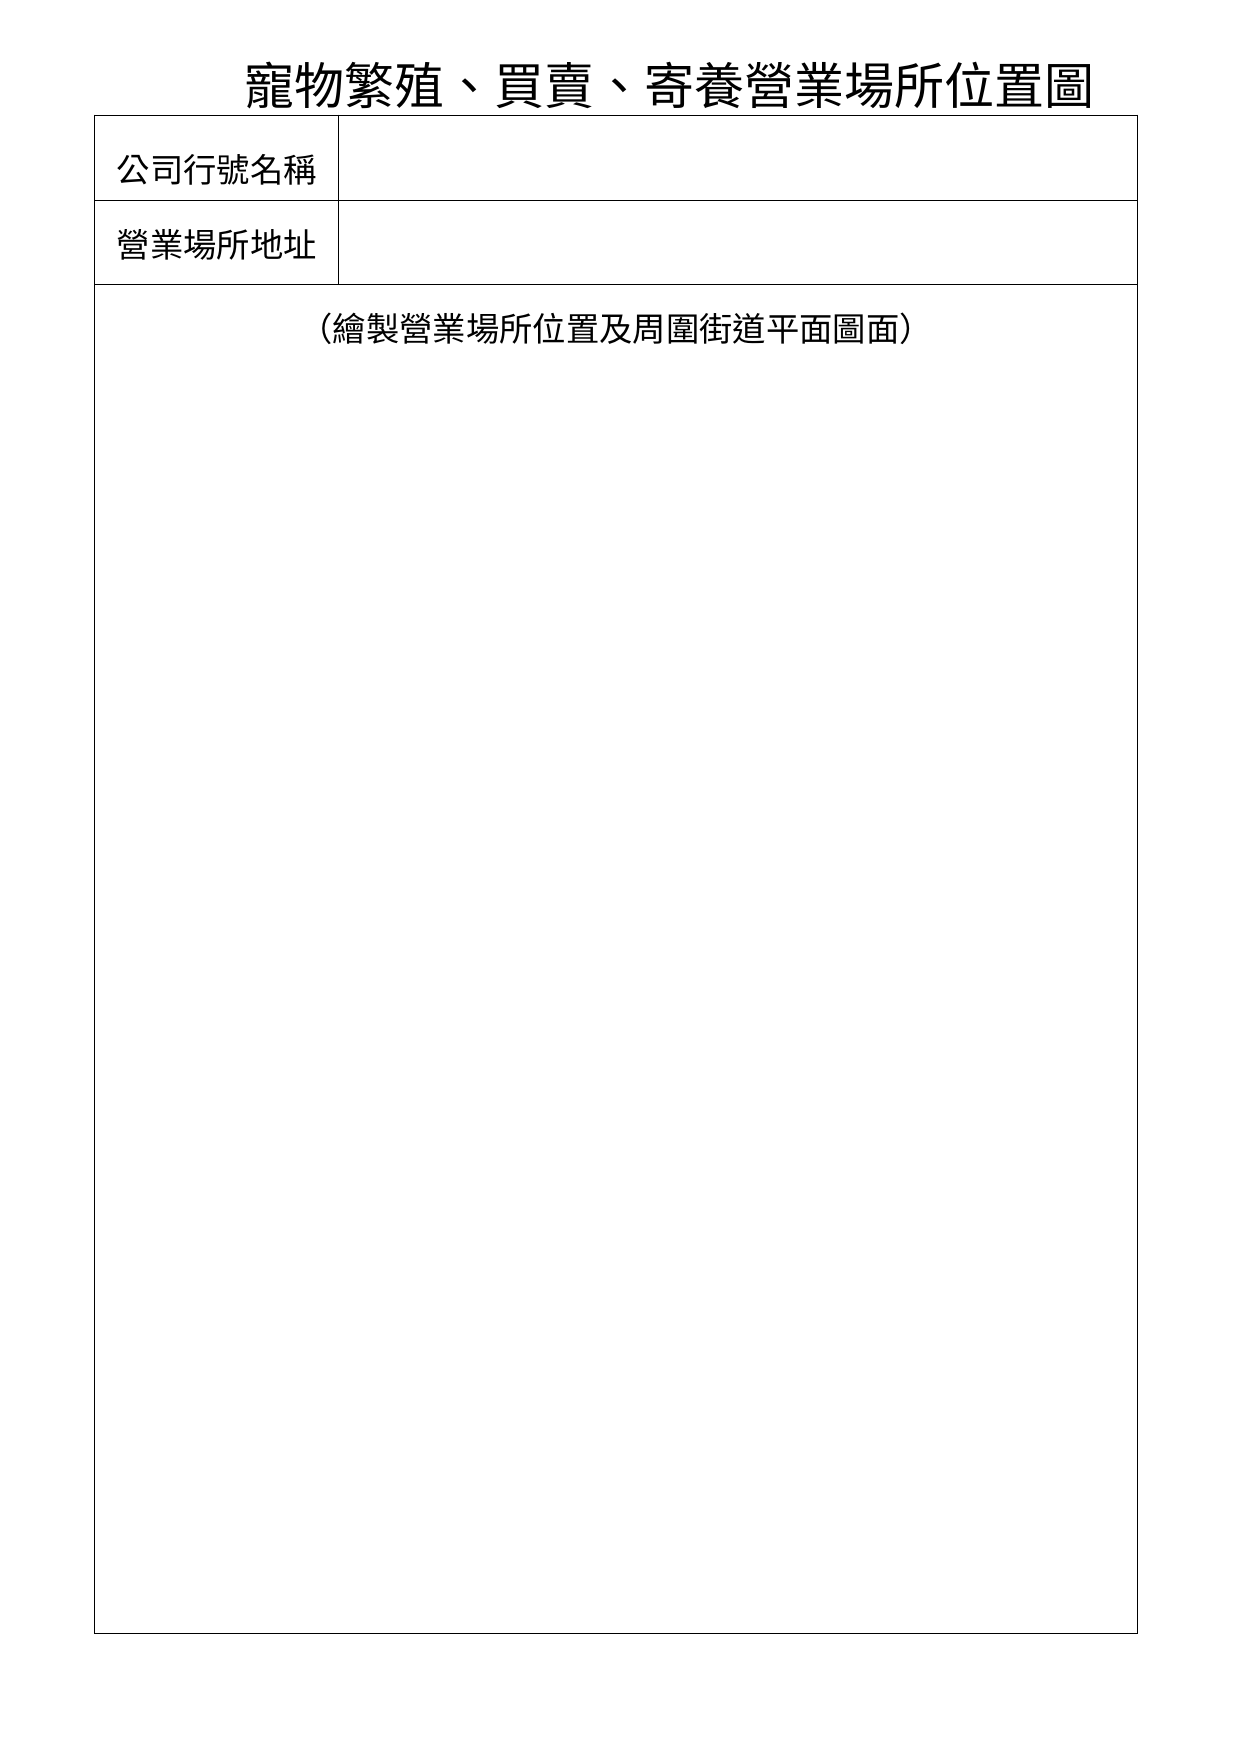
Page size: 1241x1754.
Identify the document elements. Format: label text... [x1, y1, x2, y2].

table_header [339, 116, 1137, 200]
table_cell （繪製營業場所位置及周圍街道平面圖面） [95, 285, 1137, 1633]
table_cell 營業場所地址 [95, 201, 338, 284]
table_cell [339, 201, 1137, 284]
text 寵物繁殖、買賣、寄養營業場所位置圖 [244, 64, 1137, 114]
table_header 公司行號名稱 [95, 116, 338, 200]
